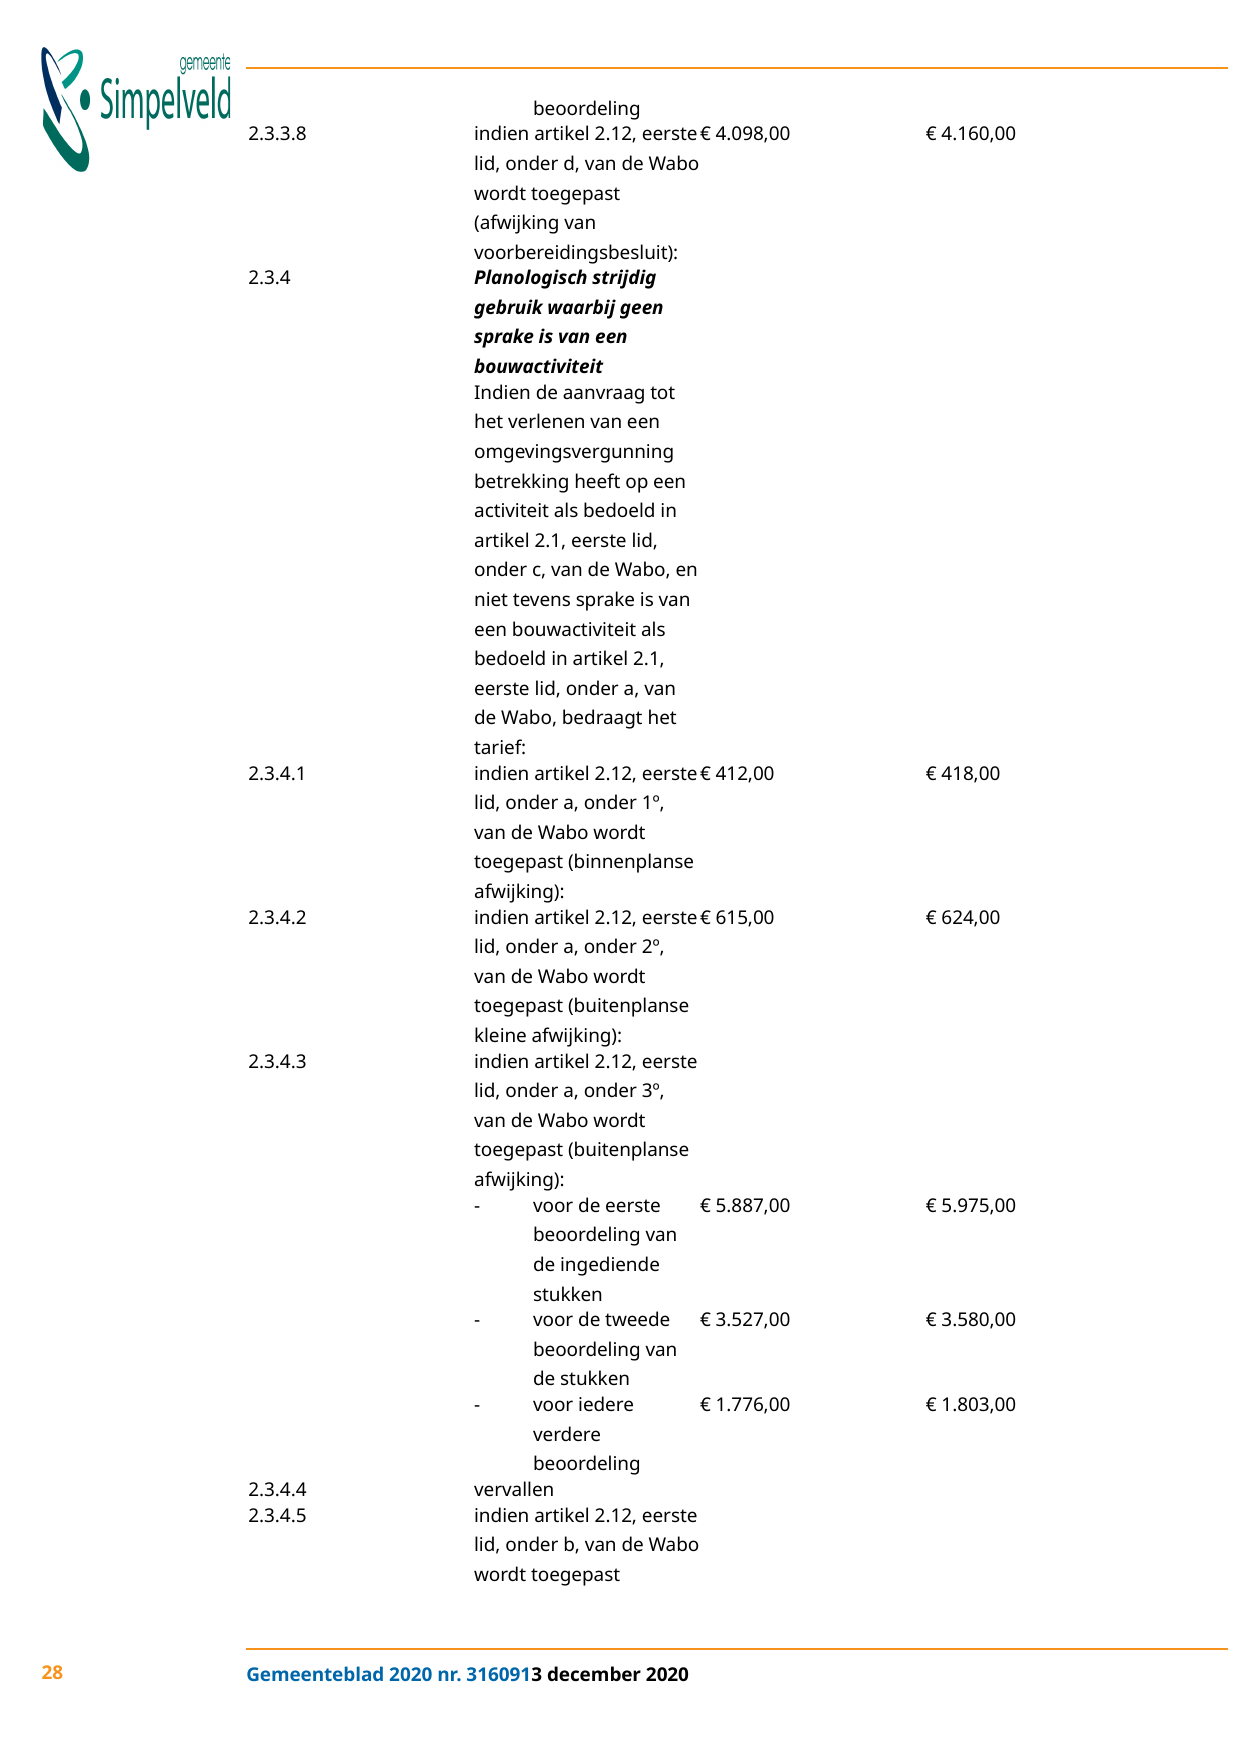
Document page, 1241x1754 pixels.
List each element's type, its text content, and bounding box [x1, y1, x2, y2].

table_cell voor de tweede beoordeling van de stukken [474, 1306, 700, 1391]
table_cell [926, 1048, 1152, 1192]
table_cell € 3.527,00 [700, 1306, 926, 1391]
table_cell € 5.975,00 [926, 1192, 1152, 1306]
table_cell [700, 265, 926, 379]
table_cell [926, 1502, 1152, 1587]
table_cell € 624,00 [926, 904, 1152, 1048]
table_cell indien artikel 2.12, eerste lid, onder a, onder 2º, van de Wabo wordt toegepast (buitenplanse kleine afwijking): [474, 904, 700, 1048]
table_cell Indien de aanvraag tot het verlenen van een omgevingsvergunning betrekking heeft op een activiteit als bedoeld in artikel 2.1, eerste lid, onder c, van de Wabo, en niet tevens sprake is van een bouwactiviteit als bedoeld in artikel 2.1, eerste lid, onder a, van de Wabo, bedraagt het tarief: [474, 379, 700, 760]
table_cell Planologisch strijdig gebruik waarbij geen sprake is van een bouwactiviteit [474, 265, 700, 379]
table_cell € 5.887,00 [700, 1192, 926, 1306]
table_cell indien artikel 2.12, eerste lid, onder d, van de Wabo wordt toegepast (afwijking van voorbereidingsbesluit): [474, 121, 700, 264]
table_cell € 1.776,00 [700, 1391, 926, 1476]
table_cell [926, 265, 1152, 379]
table_cell [248, 379, 474, 760]
table_cell [700, 379, 926, 760]
table_cell € 3.580,00 [926, 1306, 1152, 1391]
picture [41, 47, 231, 172]
table_cell 2.3.4.3 [248, 1048, 474, 1192]
table_cell [700, 95, 926, 121]
table_cell [926, 1476, 1152, 1502]
table_cell [926, 379, 1152, 760]
table_cell 2.3.4.1 [248, 760, 474, 904]
table_cell 2.3.4.4 [248, 1476, 474, 1502]
table_cell [700, 1476, 926, 1502]
table_cell 2.3.3.8 [248, 121, 474, 264]
table_cell 2.3.4.5 [248, 1502, 474, 1587]
table_cell € 4.160,00 [926, 121, 1152, 264]
table_cell [248, 95, 474, 121]
table_cell 2.3.4.2 [248, 904, 474, 1048]
table_cell 2.3.4 [248, 265, 474, 379]
table_cell € 412,00 [700, 760, 926, 904]
table_cell indien artikel 2.12, eerste lid, onder a, onder 1º, van de Wabo wordt toegepast (binnenplanse afwijking): [474, 760, 700, 904]
table_cell voor iedere verdere beoordeling [474, 1391, 700, 1476]
table_cell € 615,00 [700, 904, 926, 1048]
table_cell voor de eerste beoordeling van de ingediende stukken [474, 1192, 700, 1306]
table_cell € 1.803,00 [926, 1391, 1152, 1476]
table_cell € 418,00 [926, 760, 1152, 904]
table_cell beoordeling [474, 95, 700, 121]
table_cell [700, 1502, 926, 1587]
table_cell indien artikel 2.12, eerste lid, onder a, onder 3º, van de Wabo wordt toegepast (buitenplanse afwijking): [474, 1048, 700, 1192]
table_cell [248, 1192, 474, 1306]
table_cell [926, 95, 1152, 121]
table_cell vervallen [474, 1476, 700, 1502]
table_cell [700, 1048, 926, 1192]
table_cell indien artikel 2.12, eerste lid, onder b, van de Wabo wordt toegepast [474, 1502, 700, 1587]
table_cell € 4.098,00 [700, 121, 926, 264]
table_cell [248, 1306, 474, 1391]
table_cell [248, 1391, 474, 1476]
